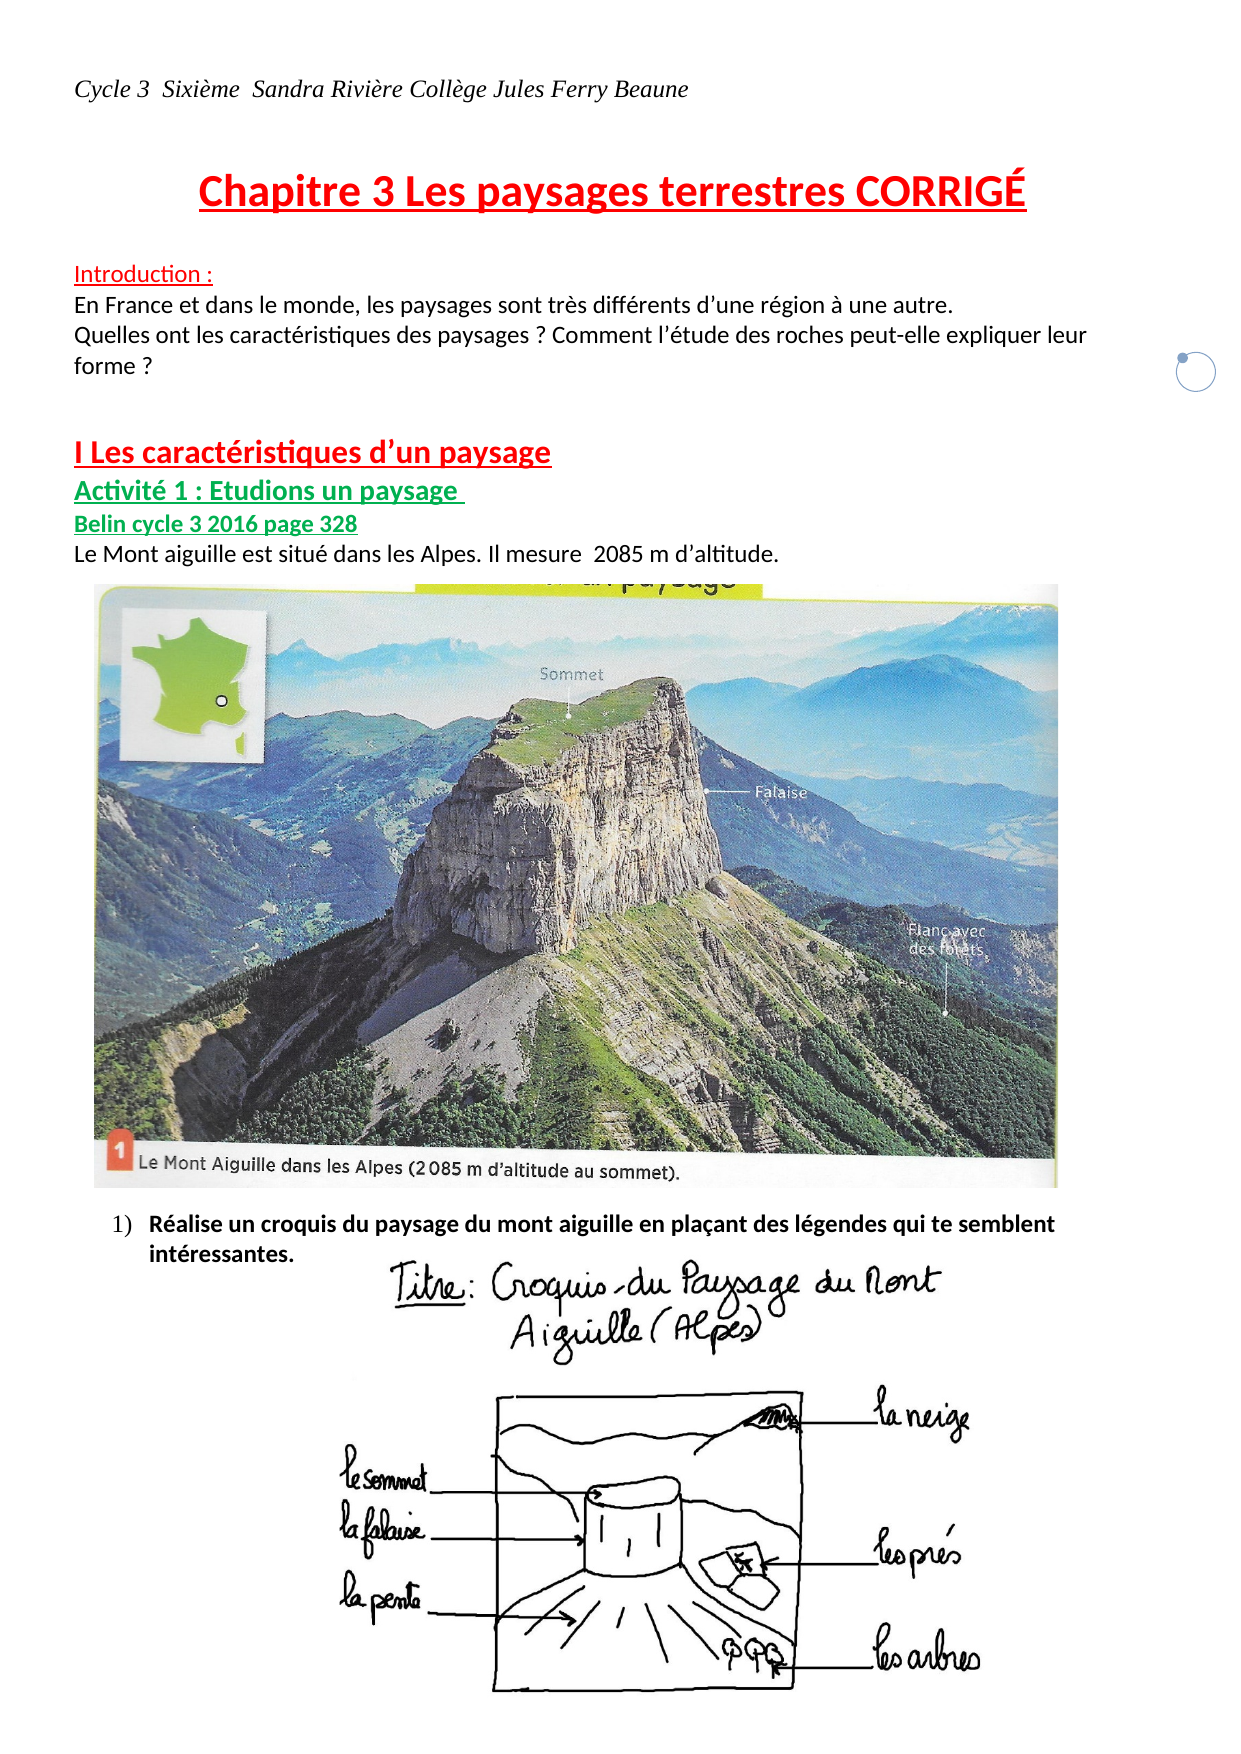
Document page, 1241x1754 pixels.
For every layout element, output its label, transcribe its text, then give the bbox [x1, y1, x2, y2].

text Belin cycle 3 2016 page 328 [74, 508, 1152, 538]
text Le Mont aiguille est situé dans les Alpes. Il mesure 2085 m d’altitude. [74, 538, 1152, 569]
list Réalise un croquis du paysage du mont aiguille en plaçant des légendes qui te semblent intéressantes. [111, 1208, 1152, 1269]
text Quelles ont les caractéristiques des paysages ? Comment l’étude des roches peut-elle expliquer leur forme ? [74, 319, 1152, 381]
text Chapitre 3 Les paysages terrestres CORRIGÉ [74, 162, 1152, 218]
text I Les caractéristiques d’un paysage [74, 431, 1152, 472]
text Introduction : [74, 258, 1152, 289]
text Activité 1 : Etudions un paysage [74, 472, 1152, 508]
text En France et dans le monde, les paysages sont très différents d’une région à une autre. [74, 289, 1152, 319]
